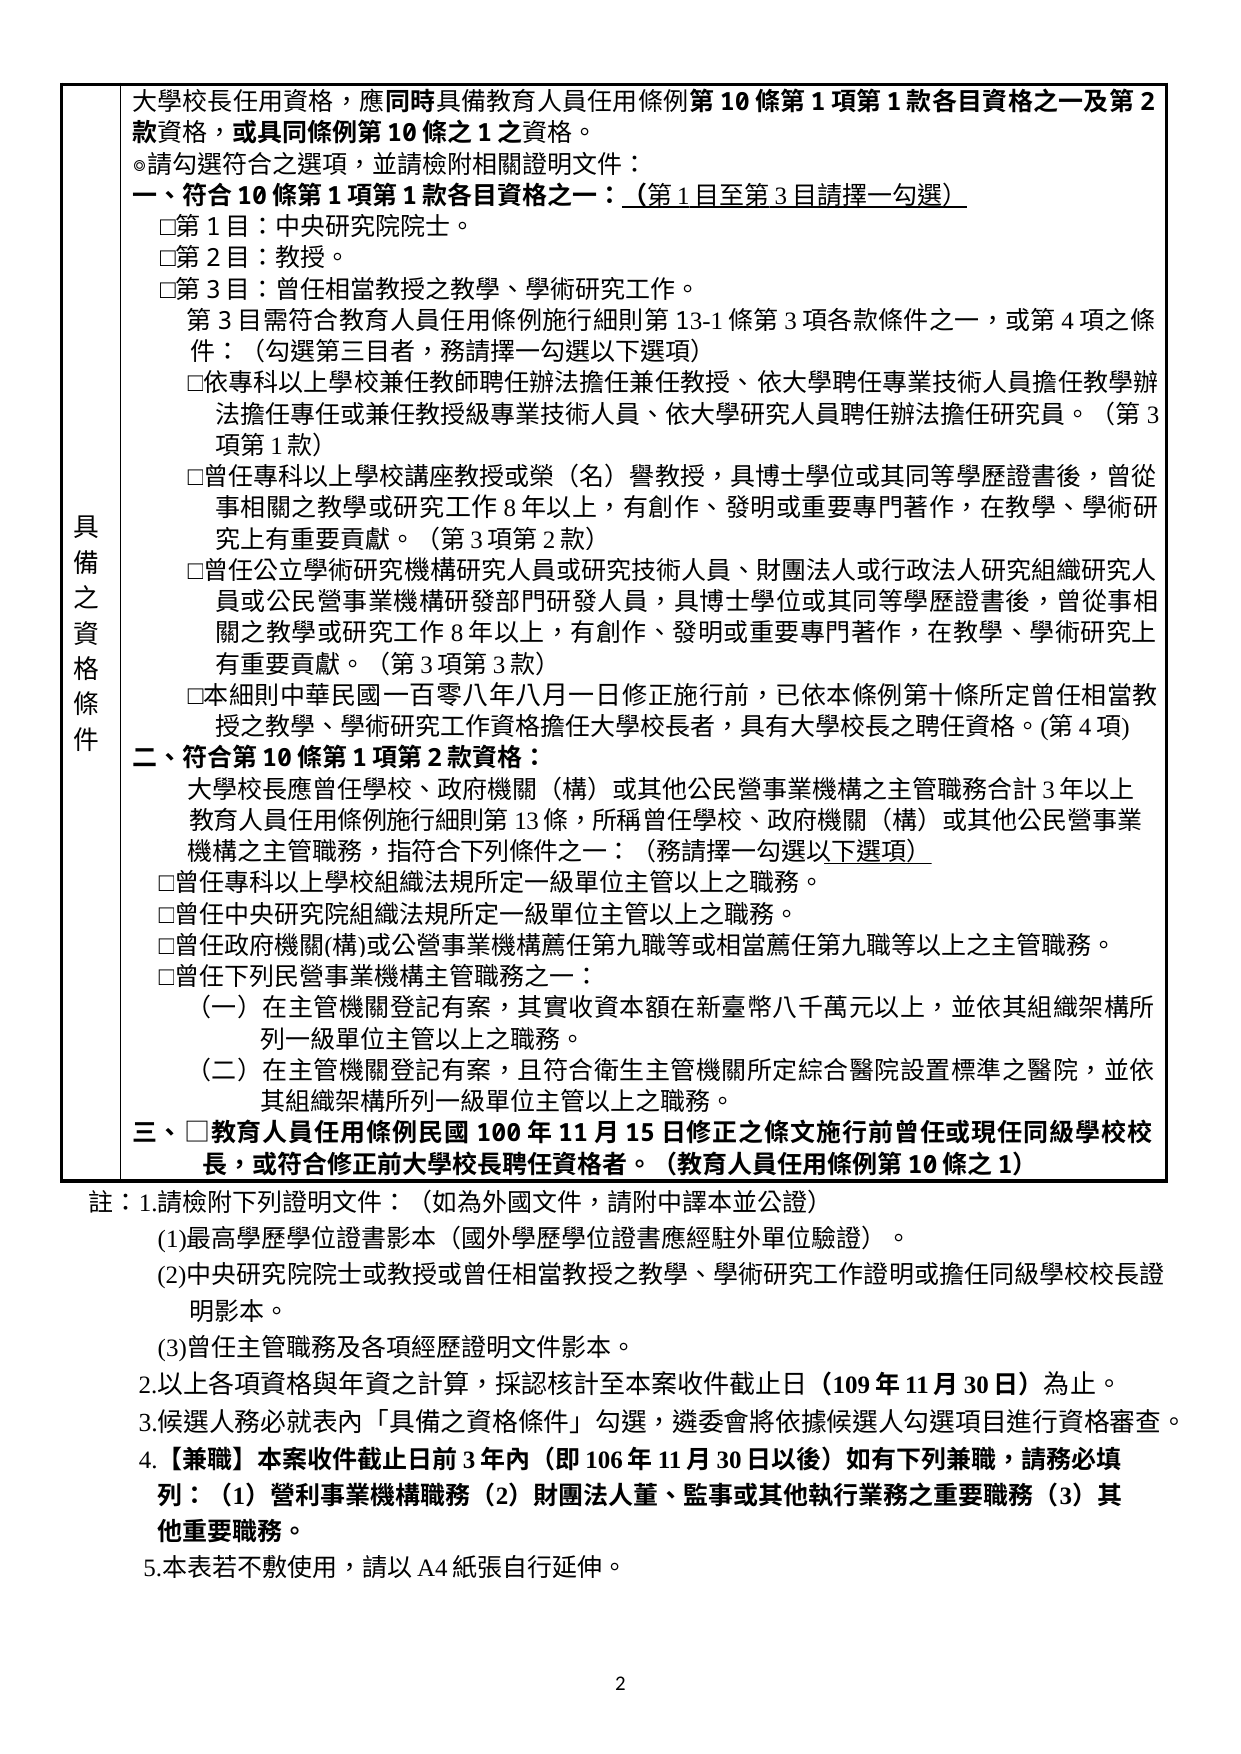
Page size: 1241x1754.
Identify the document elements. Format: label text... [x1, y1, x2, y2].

text 5.本表若不敷使用，請以A4紙張自行延伸。 [109, 1548, 1122, 1584]
text 3.候選人務必就表內「具備之資格條件」勾選，遴委會將依據候選人勾選項目進行資格審查。 [138, 1401, 1172, 1439]
text 4.【兼職】本案收件截止日前3年內（即106年11月30日以後）如有下列兼職，請務必填列：（1）營利事業機構職務（2）財團法人董、監事或其他執行業務之重要職務（3）其他重要職務。 [139, 1439, 1122, 1548]
text (1)最高學歷學位證書影本（國外學歷學位證書應經駐外單位驗證）。 [154, 1219, 1166, 1255]
text 2.以上各項資格與年資之計算，採認核計至本案收件截止日（109年11月30日）為止。 [138, 1364, 1172, 1401]
text 註：1.請檢附下列證明文件：（如為外國文件，請附中譯本並公證） [89, 1183, 1166, 1219]
table_cell 大學校長任用資格，應同時具備教育人員任用條例第10條第1項第1款各目資格之一及第2款資格，或具同條例第10條之1之資格。 ◎請勾選符合之選項，並請檢附相關證明文件： 一、符合10條第1項第1款各目資格之一：（第1目至第3目請擇一勾選） □第1目：中央研究院院士。 □第2目：教授。 □第3目：曾任相當教授之教學、學術研究工作。 第3目需符合教育人員任用條例施行細則第13-1條第3項各款條件之一，或第4項之條件：（勾選第三目者，務請擇一勾選以下選項） □依專科以上學校兼任教師聘任辦法擔任兼任教授、依大學聘任專業技術人員擔任教學辦法擔任專任或兼任教授級專業技術人員、依大學研究人員聘任辦法擔任研究員。（第3項第1款） □曾任專科以上學校講座教授或榮（名）譽教授，具博士學位或其同等學歷證書後，曾從事相關之教學或研究工作8年以上，有創作、發明或重要專門著作，在教學、學術研究上有重要貢獻。（第3項第2款） □曾任公立學術研究機構研究人員或研究技術人員、財團法人或行政法人研究組織研究人員或公民營事業機構研發部門研發人員，具博士學位或其同等學歷證書後，曾從事相關之教學或研究工作8年以上，有創作、發明或重要專門著作，在教學、學術研究上有重要貢獻。（第3項第3款） □本細則中華民國一百零八年八月一日修正施行前，已依本條例第十條所定曾任相當教授之教學、學術研究工作資格擔任大學校長者，具有大學校長之聘任資格。(第4項) 二、符合第10條第1項第2款資格： 大學校長應曾任學校、政府機關（構）或其他公民營事業機構之主管職務合計3年以上 教育人員任用條例施行細則第13條，所稱曾任學校、政府機關（構）或其他公民營事業機構之主管職務，指符合下列條件之一：（務請擇一勾選以下選項） □曾任專科以上學校組織法規所定一級單位主管以上之職務。 □曾任中央研究院組織法規所定一級單位主管以上之職務。 □曾任政府機關(構)或公營事業機構薦任第九職等或相當薦任第九職等以上之主管職務。 □曾任下列民營事業機構主管職務之一： （一）在主管機關登記有案，其實收資本額在新臺幣八千萬元以上，並依其組織架構所列一級單位主管以上之職務。 （二）在主管機關登記有案，且符合衛生主管機關所定綜合醫院設置標準之醫院，並依其組織架構所列一級單位主管以上之職務。 三、□教育人員任用條例民國100年11月15日修正之條文施行前曾任或現任同級學校校長，或符合修正前大學校長聘任資格者。（教育人員任用條例第10條之1） [121, 86, 1165, 1179]
text (2)中央研究院院士或教授或曾任相當教授之教學、學術研究工作證明或擔任同級學校校長證明影本。 [157, 1255, 1166, 1327]
text (3)曾任主管職務及各項經歷證明文件影本。 [154, 1327, 1166, 1364]
table_cell 具備之資格條件 [63, 86, 120, 1179]
